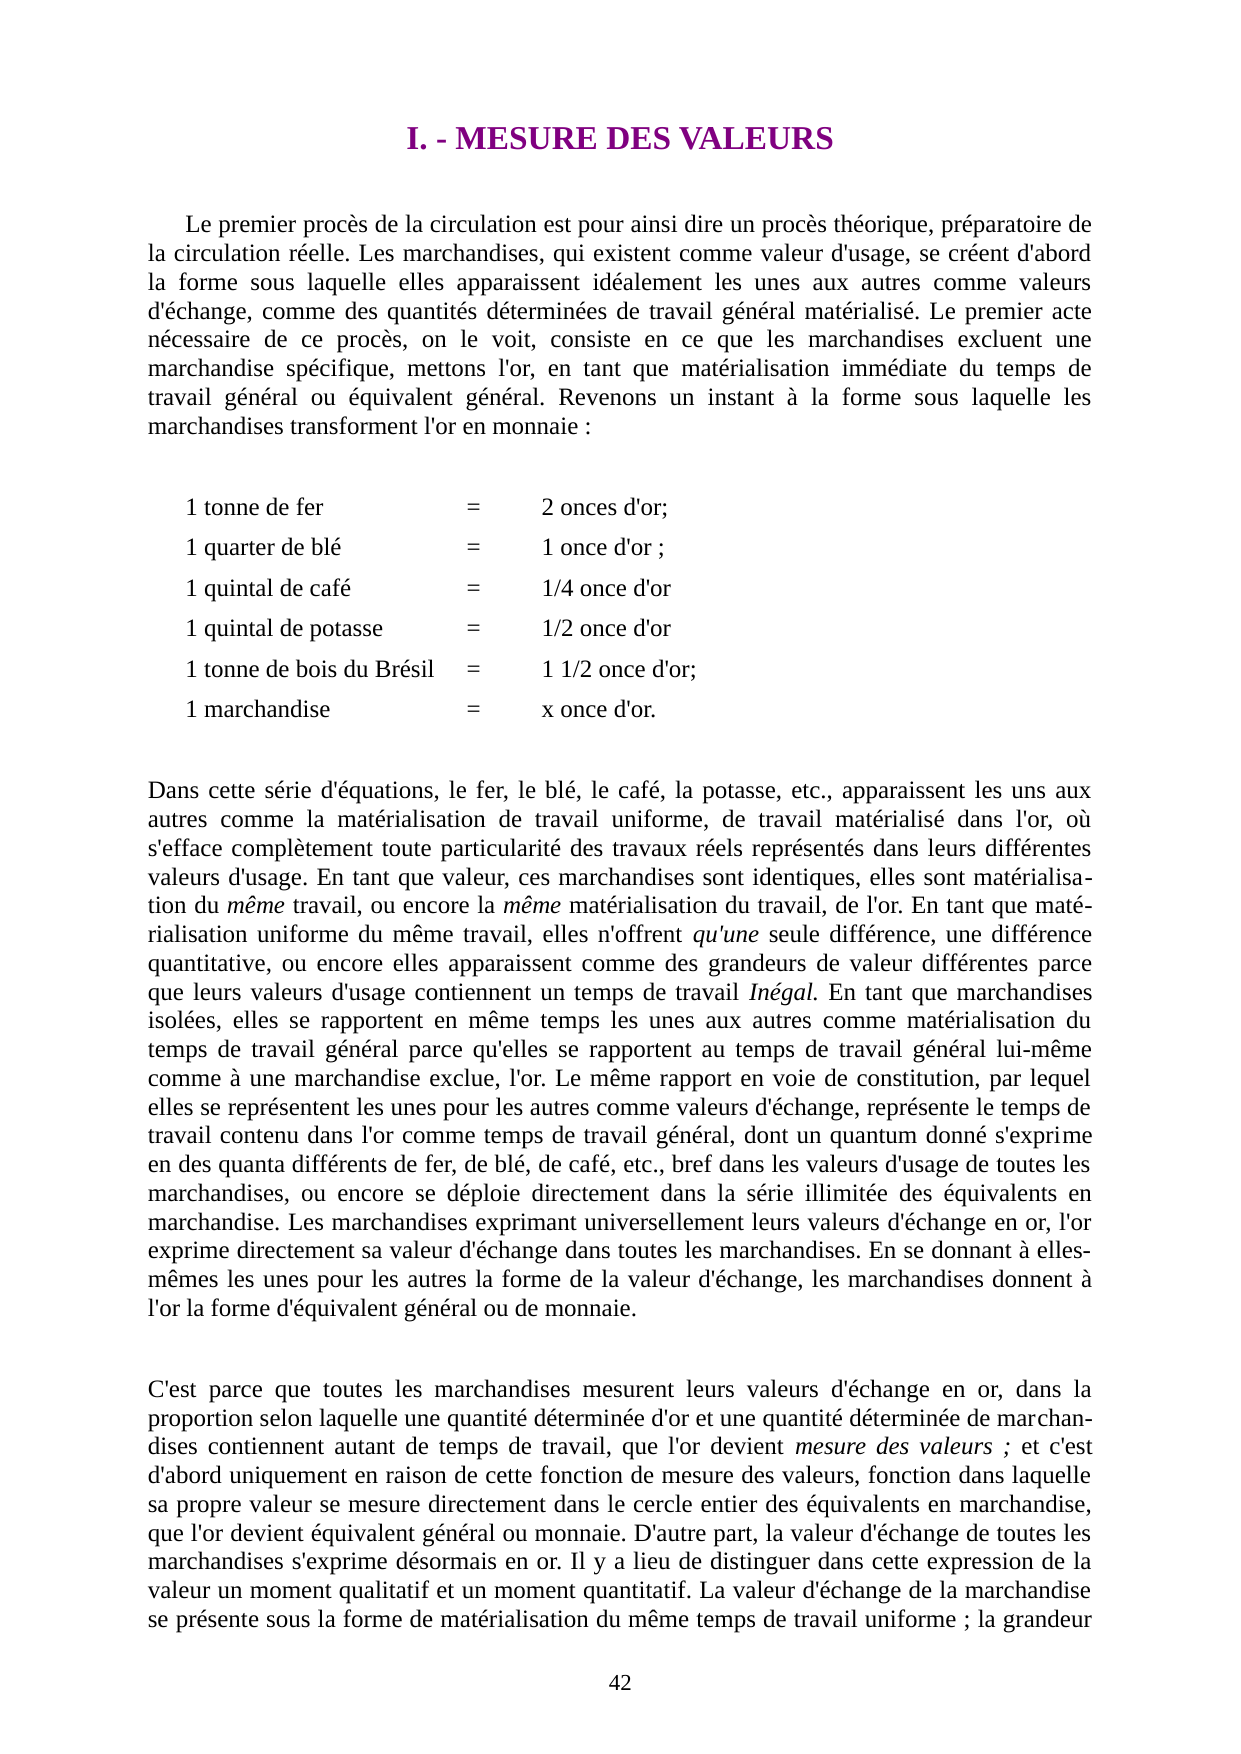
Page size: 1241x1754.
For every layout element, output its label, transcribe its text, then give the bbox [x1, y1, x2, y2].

text Le premier procès de la circulation est pour ainsi dire un procès théorique, préparatoire de la circulation réelle. Les marchandises, qui existent comme valeur d'usage, se créent d'abord la forme sous laquelle elles apparaissent idéalement les unes aux autres comme valeurs d'échange, comme des quantités déterminées de travail général matérialisé. Le premier acte nécessaire de ce procès, on le voit, consiste en ce que les marchandises excluent une marchandise spécifique, mettons l'or, en tant que matérialisation immédiate du temps de travail général ou équivalent général. Revenons un instant à la forme sous laquelle les marchandises transforment l'or en monnaie : [148, 209, 1093, 439]
text 1 marchandise = x once d'or. [185, 694, 1093, 723]
text 1 quintal de potasse = 1/2 once d'or [185, 613, 1093, 642]
text C'est parce que toutes les marchandises mesurent leurs valeurs d'échange en or, dans la proportion selon laquelle une quantité déterminée d'or et une quantité déterminée de mar­chan­dises contiennent autant de temps de travail, que l'or devient mesure des valeurs ; et c'est d'abord uniquement en raison de cette fonction de mesure des valeurs, fonction dans laquelle sa propre valeur se mesure directement dans le cercle entier des équivalents en marchandise, que l'or devient équivalent général ou monnaie. D'autre part, la valeur d'échange de toutes les marchandises s'exprime désormais en or. Il y a lieu de distinguer dans cette expression de la valeur un moment qualitatif et un moment quantitatif. La valeur d'échange de la marchandise se présente sous la forme de matérialisation du même temps de travail uniforme ; la grandeur [148, 1374, 1093, 1633]
text 1 tonne de fer = 2 onces d'or; [185, 492, 1093, 521]
text Dans cette série d'équations, le fer, le blé, le café, la potasse, etc., apparaissent les uns aux autres comme la matérialisation de travail uniforme, de travail matérialisé dans l'or, où s'efface complètement toute particularité des travaux réels représentés dans leurs différentes valeurs d'usage. En tant que valeur, ces marchandises sont identiques, elles sont matérialisa­tion du même travail, ou encore la même matérialisation du travail, de l'or. En tant que maté­ria­li­sation uniforme du même travail, elles n'offrent qu'une seule différence, une différence quantitative, ou encore elles apparaissent comme des grandeurs de valeur différentes parce que leurs valeurs d'usage contiennent un temps de travail Inégal. En tant que marchandises isolées, elles se rapportent en même temps les unes aux autres comme matérialisation du temps de travail général parce qu'elles se rapportent au temps de travail général lui-même comme à une marchandise exclue, l'or. Le même rapport en voie de constitution, par lequel elles se représentent les unes pour les autres comme valeurs d'échange, représente le temps de travail contenu dans l'or comme temps de travail général, dont un quantum donné s'expri­me en des quanta différents de fer, de blé, de café, etc., bref dans les valeurs d'usage de toutes les marchandises, ou encore se déploie directement dans la série illimitée des équivalents en marchandise. Les marchandises exprimant universellement leurs valeurs d'échange en or, l'or exprime directement sa valeur d'échange dans toutes les marchandises. En se donnant à elles-mêmes les unes pour les autres la forme de la valeur d'échange, les marchandises donnent à l'or la forme d'équivalent général ou de monnaie. [148, 775, 1093, 1322]
text I. - MESURE DES VALEURS [148, 118, 1093, 156]
text 1 tonne de bois du Brésil = 1 1/2 once d'or; [185, 654, 1093, 683]
text 1 quintal de café = 1/4 once d'or [185, 573, 1093, 602]
text 1 quarter de blé = 1 once d'or ; [185, 532, 1093, 561]
